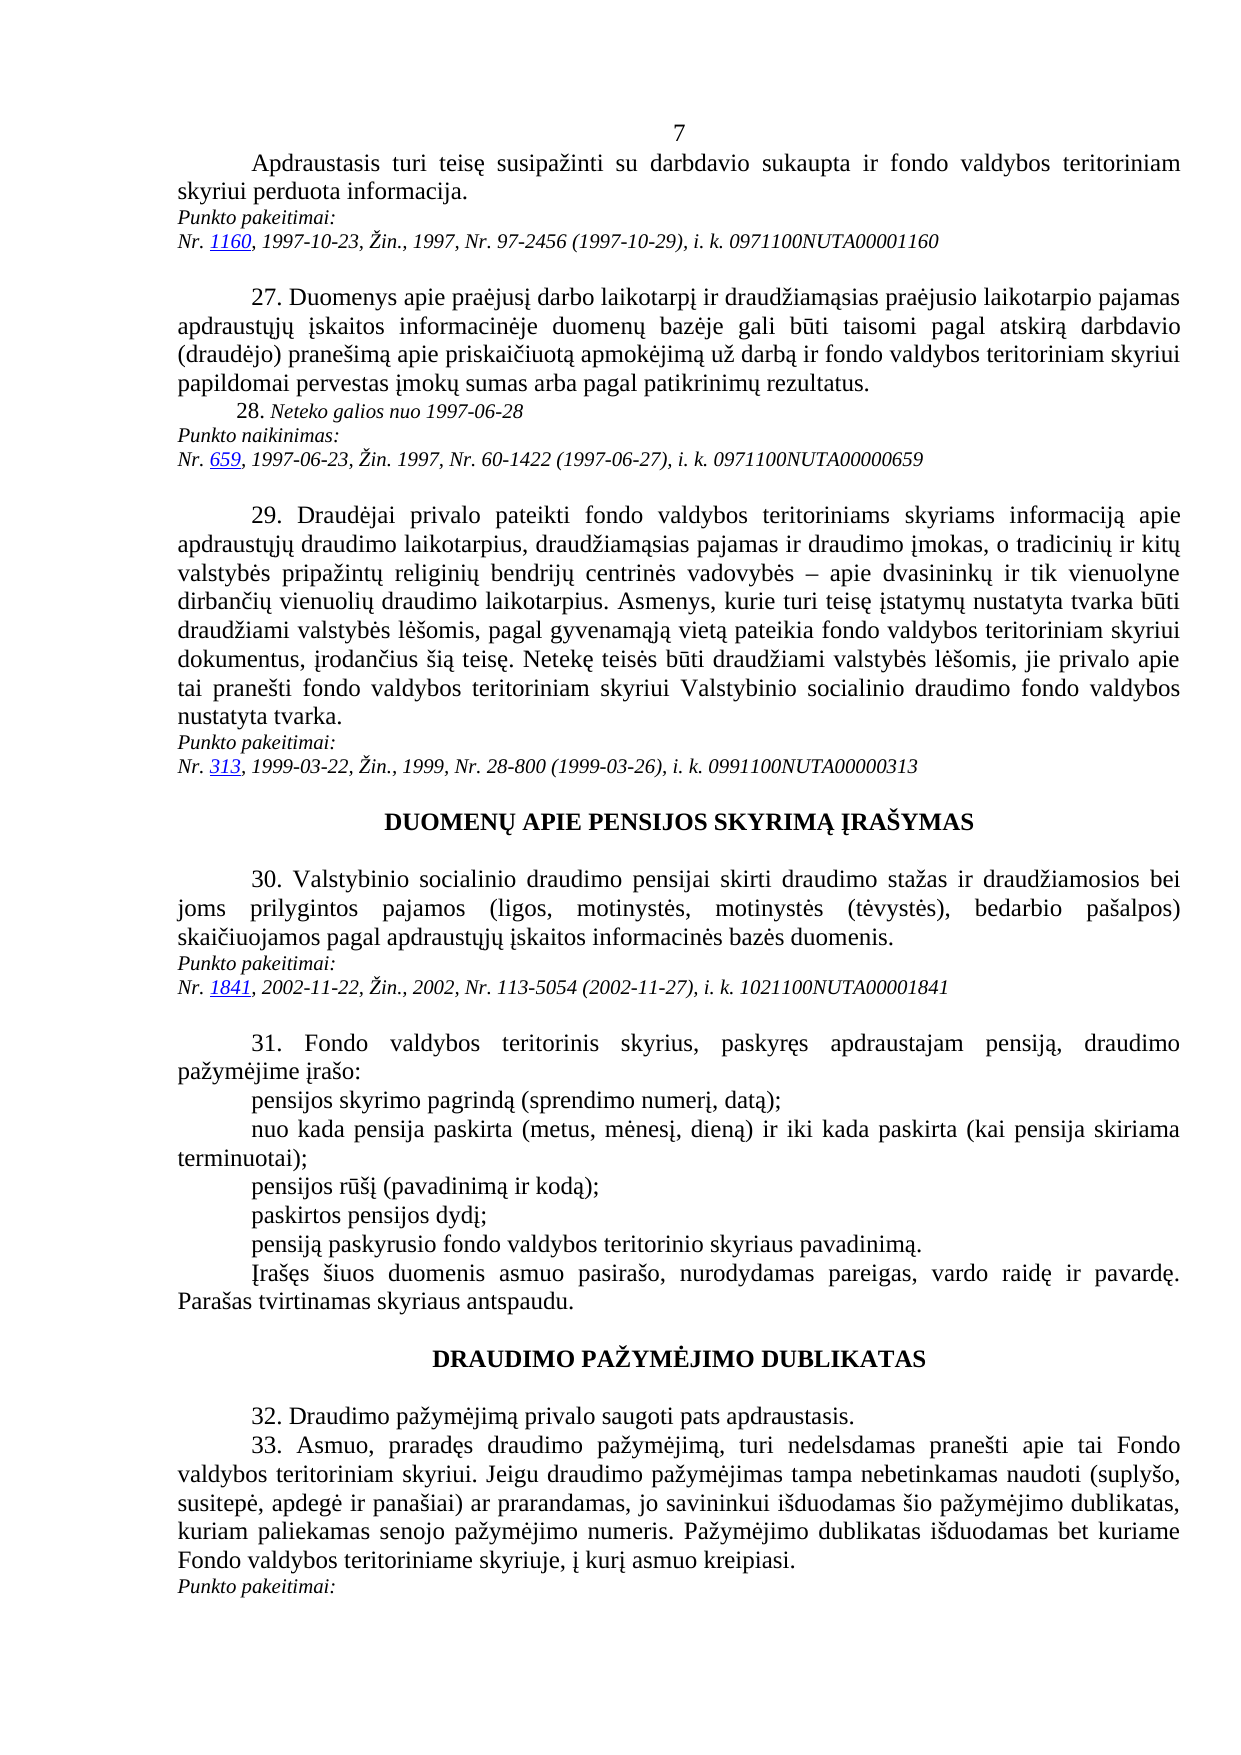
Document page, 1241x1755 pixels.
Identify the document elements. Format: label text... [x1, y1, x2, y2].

text pensiją paskyrusio fondo valdybos teritorinio skyriaus pavadinimą. [177, 1229, 1181, 1258]
text 30. Valstybinio socialinio draudimo pensijai skirti draudimo stažas ir draudžiamosios bei joms prilygintos pajamos (ligos, motinystės, motinystės (tėvystės), bedarbio pašalpos) skaičiuojamos pagal apdraustųjų įskaitos informacinės bazės duomenis. [177, 864, 1181, 951]
text Apdraustasis turi teisę susipažinti su darbdavio sukaupta ir fondo valdybos teritoriniam skyriui perduota informacija. [177, 148, 1181, 205]
text Punkto pakeitimai: [177, 1574, 1181, 1598]
text 28. Neteko galios nuo 1997-06-28 [177, 397, 1181, 423]
text Nr. 1841, 2002-11-22, Žin., 2002, Nr. 113-5054 (2002-11-27), i. k. 1021100NUTA00001841 [177, 975, 1181, 999]
text Nr. 1160, 1997-10-23, Žin., 1997, Nr. 97-2456 (1997-10-29), i. k. 0971100NUTA00001160 [177, 229, 1181, 253]
text 31. Fondo valdybos teritorinis skyrius, paskyręs apdraustajam pensiją, draudimo pažymėjime įrašo: [177, 1028, 1181, 1085]
text pensijos rūšį (pavadinimą ir kodą); [177, 1171, 1181, 1200]
text Nr. 313, 1999-03-22, Žin., 1999, Nr. 28-800 (1999-03-26), i. k. 0991100NUTA00000313 [177, 754, 1181, 778]
text 29. Draudėjai privalo pateikti fondo valdybos teritoriniams skyriams informaciją apie apdraustųjų draudimo laikotarpius, draudžiamąsias pajamas ir draudimo įmokas, o tradicinių ir kitų valstybės pripažintų religinių bendrijų centrinės vadovybės – apie dvasininkų ir tik vienuolyne dirbančių vienuolių draudimo laikotarpius. Asmenys, kurie turi teisę įstatymų nustatyta tvarka būti draudžiami valstybės lėšomis, pagal gyvenamąją vietą pateikia fondo valdybos teritoriniam skyriui dokumentus, įrodančius šią teisę. Netekę teisės būti draudžiami valstybės lėšomis, jie privalo apie tai pranešti fondo valdybos teritoriniam skyriui Valstybinio socialinio draudimo fondo valdybos nustatyta tvarka. [177, 500, 1181, 730]
text 33. Asmuo, praradęs draudimo pažymėjimą, turi nedelsdamas pranešti apie tai Fondo valdybos teritoriniam skyriui. Jeigu draudimo pažymėjimas tampa nebetinkamas naudoti (suplyšo, susitepė, apdegė ir panašiai) ar prarandamas, jo savininkui išduodamas šio pažymėjimo dublikatas, kuriam paliekamas senojo pažymėjimo numeris. Pažymėjimo dublikatas išduodamas bet kuriame Fondo valdybos teritoriniame skyriuje, į kurį asmuo kreipiasi. [177, 1430, 1181, 1574]
text paskirtos pensijos dydį; [177, 1200, 1181, 1229]
text 32. Draudimo pažymėjimą privalo saugoti pats apdraustasis. [177, 1401, 1181, 1430]
text Įrašęs šiuos duomenis asmuo pasirašo, nurodydamas pareigas, vardo raidę ir pavardę. Parašas tvirtinamas skyriaus antspaudu. [177, 1258, 1181, 1315]
text Nr. 659, 1997-06-23, Žin. 1997, Nr. 60-1422 (1997-06-27), i. k. 0971100NUTA00000659 [177, 447, 1181, 471]
text Punkto pakeitimai: [177, 205, 1181, 229]
text 27. Duomenys apie praėjusį darbo laikotarpį ir draudžiamąsias praėjusio laikotarpio pajamas apdraustųjų įskaitos informacinėje duomenų bazėje gali būti taisomi pagal atskirą darbdavio (draudėjo) pranešimą apie priskaičiuotą apmokėjimą už darbą ir fondo valdybos teritoriniam skyriui papildomai pervestas įmokų sumas arba pagal patikrinimų rezultatus. [177, 282, 1181, 397]
text pensijos skyrimo pagrindą (sprendimo numerį, datą); [177, 1085, 1181, 1114]
text Punkto naikinimas: [177, 423, 1181, 447]
text DRAUDIMO PAŽYMĖJIMO DUBLIKATAS [177, 1344, 1181, 1373]
text Punkto pakeitimai: [177, 951, 1181, 975]
text DUOMENŲ APIE PENSIJOS SKYRIMĄ ĮRAŠYMAS [177, 807, 1181, 836]
text nuo kada pensija paskirta (metus, mėnesį, dieną) ir iki kada paskirta (kai pensija skiriama terminuotai); [177, 1114, 1181, 1171]
text Punkto pakeitimai: [177, 730, 1181, 754]
